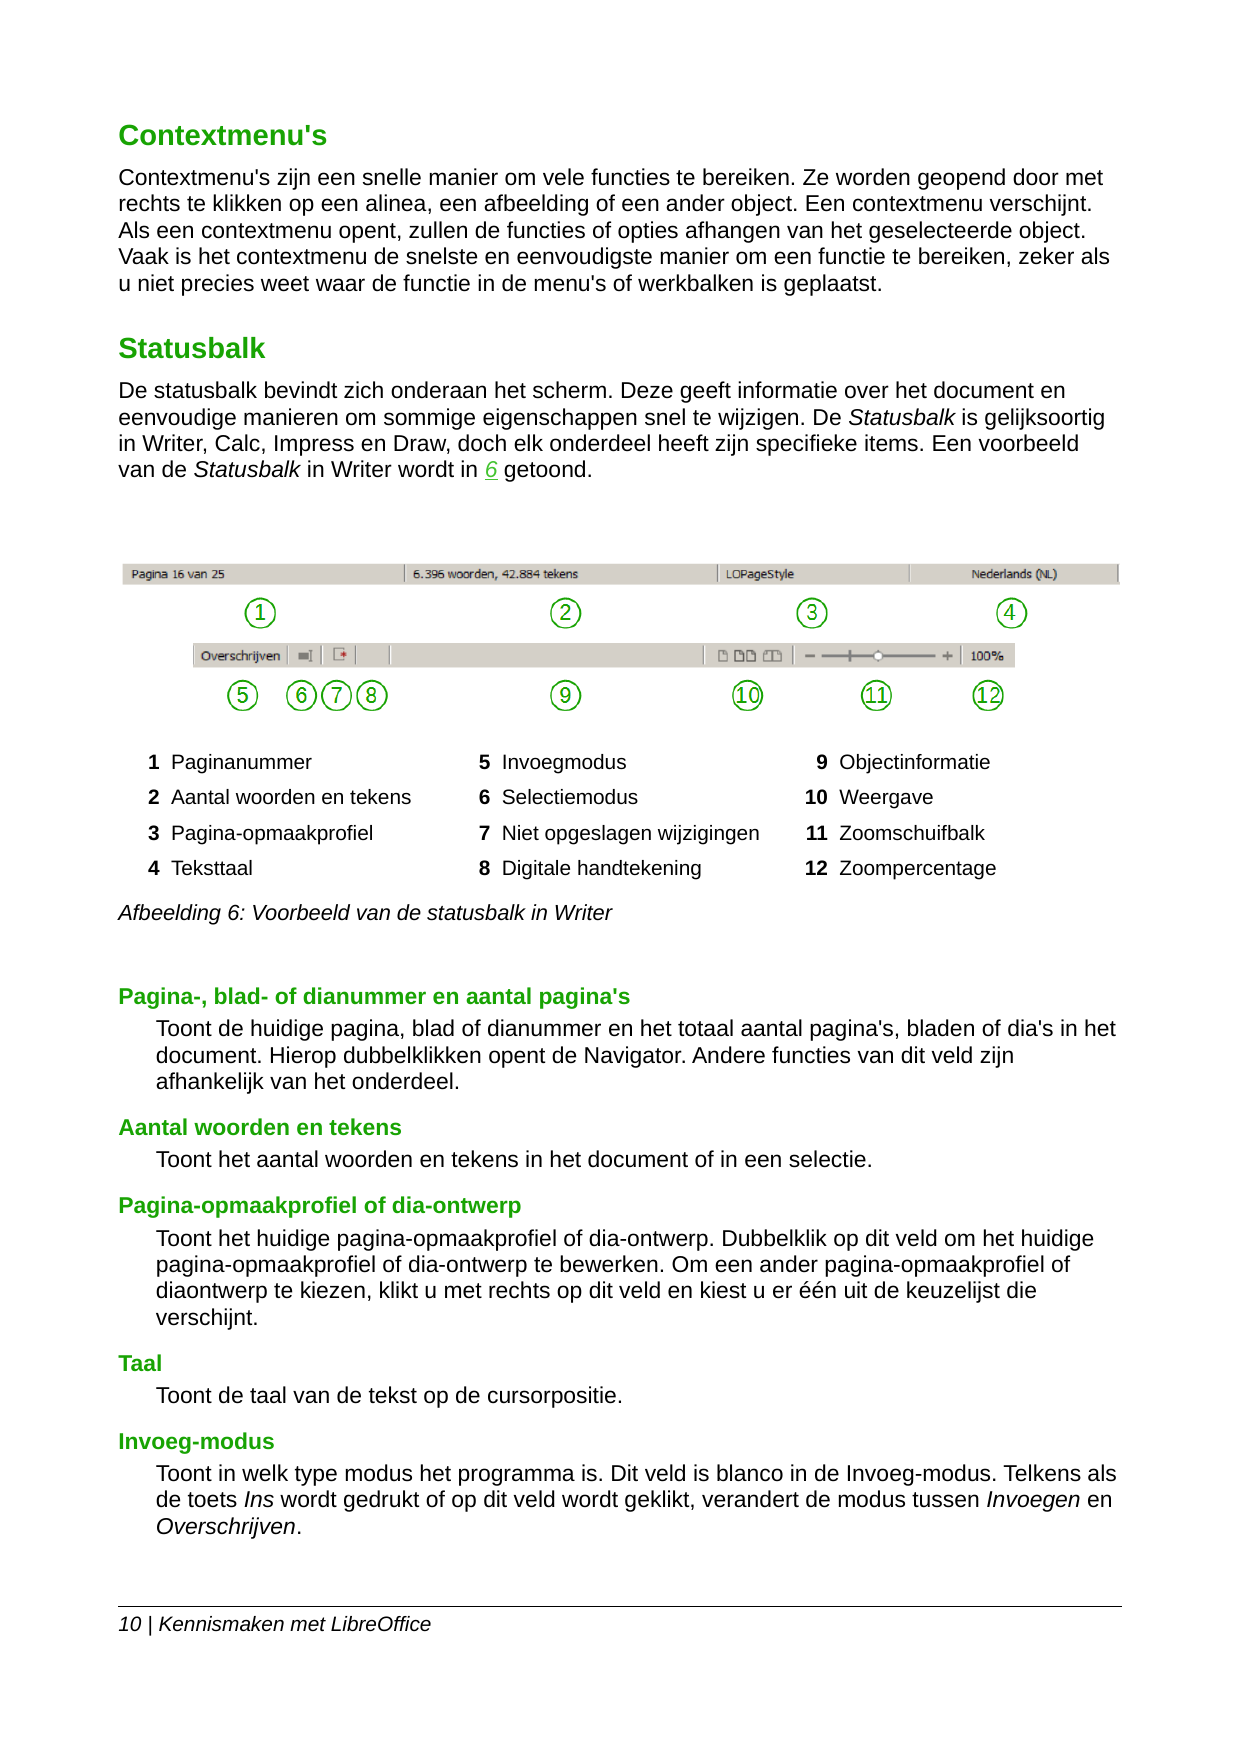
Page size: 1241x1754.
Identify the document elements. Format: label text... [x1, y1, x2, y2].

table_cell 7 [453, 815, 496, 850]
subtitle Pagina-, blad- of dianummer en aantal pagina's [118, 983, 1122, 1009]
table_header Paginanummer [165, 744, 453, 779]
table_cell Pagina-opmaakprofiel [165, 815, 453, 850]
text Contextmenu's zijn een snelle manier om vele functies te bereiken. Ze worden geopend door met rechts te klikken op een alinea, een afbeelding of een ander object. Een contextmenu verschijnt. Als een contextmenu opent, zullen de functies of opties afhangen van het geselecteerde object. Vaak is het contextmenu de snelste en eenvoudigste manier om een functie te bereiken, zeker als u niet precies weet waar de functie in de menu's of werkbalken is geplaatst. [118, 164, 1122, 296]
table_header 5 [453, 744, 496, 779]
table_cell 12 [788, 850, 833, 886]
subtitle Taal [118, 1349, 1122, 1376]
text Afbeelding 6: Voorbeeld van de statusbalk in Writer [118, 900, 1123, 925]
subtitle Statusbalk [118, 331, 1122, 365]
table_cell Teksttaal [165, 850, 453, 886]
text Toont de taal van de tekst op de cursorpositie. [156, 1382, 1122, 1408]
subtitle Invoeg-modus [118, 1428, 1122, 1454]
table_cell 6 [453, 779, 496, 815]
subtitle Pagina-opmaakprofiel of dia-ontwerp [118, 1192, 1122, 1218]
text Toont de huidige pagina, blad of dianummer en het totaal aantal pagina's, bladen of dia's in het document. Hierop dubbelklikken opent de Navigator. Andere functies van dit veld zijn afhankelijk van het onderdeel. [156, 1015, 1122, 1094]
table_cell 4 [118, 850, 165, 886]
table_cell 2 [118, 779, 165, 815]
text Toont in welk type modus het programma is. Dit veld is blanco in de Invoeg-modus. Telkens als de toets Ins wordt gedrukt of op dit veld wordt geklikt, verandert de modus tussen Invoegen en Overschrijven. [156, 1460, 1122, 1539]
table_cell Selectiemodus [496, 779, 788, 815]
subtitle Aantal woorden en tekens [118, 1114, 1122, 1140]
table_cell 3 [118, 815, 165, 850]
table_cell Niet opgeslagen wijzigingen [496, 815, 788, 850]
table_cell 11 [788, 815, 833, 850]
table_header 9 [788, 744, 833, 779]
table_cell Zoompercentage [833, 850, 1123, 886]
table_header Objectinformatie [833, 744, 1123, 779]
subtitle Contextmenu's [118, 118, 1122, 152]
table_cell 10 [788, 779, 833, 815]
picture [118, 558, 1123, 717]
table_cell Zoomschuifbalk [833, 815, 1123, 850]
text Toont het aantal woorden en tekens in het document of in een selectie. [156, 1146, 1122, 1173]
table_cell Aantal woorden en tekens [165, 779, 453, 815]
table_cell Weergave [833, 779, 1123, 815]
table_cell Digitale handtekening [496, 850, 788, 886]
table_cell 8 [453, 850, 496, 886]
text De statusbalk bevindt zich onderaan het scherm. Deze geeft informatie over het document en eenvoudige manieren om sommige eigenschappen snel te wijzigen. De Statusbalk is gelijksoortig in Writer, Calc, Impress en Draw, doch elk onderdeel heeft zijn specifieke items. Een voorbeeld van de Statusbalk in Writer wordt in Afbeelding 6 getoond. [118, 377, 1122, 483]
text Toont het huidige pagina-opmaakprofiel of dia-ontwerp. Dubbelklik op dit veld om het huidige pagina-opmaakprofiel of dia-ontwerp te bewerken. Om een ander pagina-opmaakprofiel of diaontwerp te kiezen, klikt u met rechts op dit veld en kiest u er één uit de keuzelijst die verschijnt. [156, 1224, 1122, 1330]
table_header 1 [118, 744, 165, 779]
table_header Invoegmodus [496, 744, 788, 779]
